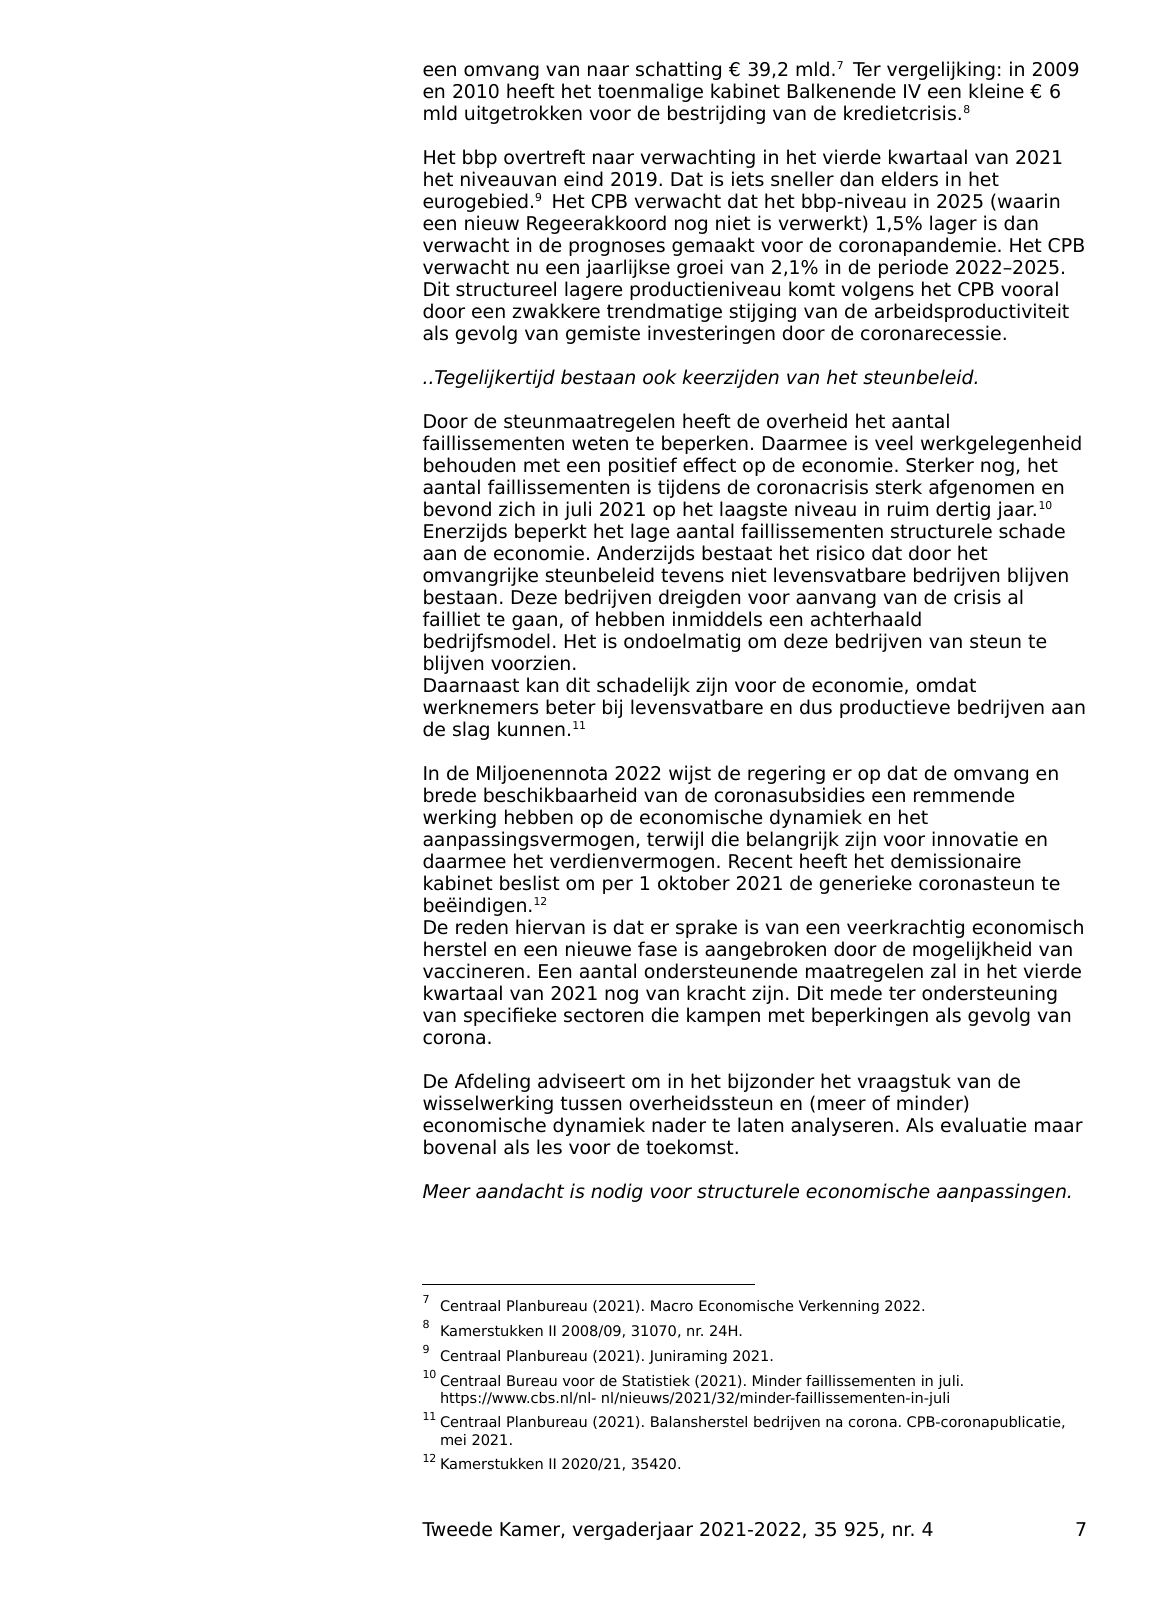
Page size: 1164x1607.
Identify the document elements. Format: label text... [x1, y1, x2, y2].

text een omvang van naar schatting € 39,2 mld. Ter vergelijking: in 2009 en 2010 heeft het toenmalige kabinet Balkenende IV een kleine € 6 mld uitgetrokken voor de bestrijding van de kredietcrisis. [422, 59, 1087, 125]
text Centraal Bureau voor de Statistiek (2021). Minder faillissementen in juli. https://www.cbs.nl/nl- nl/nieuws/2021/32/minder-faillissementen-in-juli [422, 1368, 1087, 1407]
text De Afdeling adviseert om in het bijzonder het vraagstuk van de wisselwerking tussen overheidssteun en (meer of minder) economische dynamiek nader te laten analyseren. Als evaluatie maar bovenal als les voor de toekomst. [422, 1071, 1087, 1159]
text Kamerstukken II 2020/21, 35420. [422, 1452, 1087, 1474]
text De reden hiervan is dat er sprake is van een veerkrachtig economisch herstel en een nieuwe fase is aangebroken door de mogelijkheid van vaccineren. Een aantal ondersteunende maatregelen zal in het vierde kwartaal van 2021 nog van kracht zijn. Dit mede ter ondersteuning van specifieke sectoren die kampen met beperkingen als gevolg van corona. [422, 917, 1087, 1049]
text Centraal Planbureau (2021). Balansherstel bedrijven na corona. CPB-coronapublicatie, mei 2021. [422, 1410, 1087, 1449]
text ..Tegelijkertijd bestaan ook keerzijden van het steunbeleid. [422, 367, 1087, 389]
text In de Miljoenennota 2022 wijst de regering er op dat de omvang en brede beschikbaarheid van de coronasubsidies een remmende werking hebben op de economische dynamiek en het aanpassingsvermogen, terwijl die belangrijk zijn voor innovatie en daarmee het verdienvermogen. Recent heeft het demissionaire kabinet beslist om per 1 oktober 2021 de generieke coronasteun te beëindigen. [422, 763, 1087, 917]
text Door de steunmaatregelen heeft de overheid het aantal faillissementen weten te beperken. Daarmee is veel werkgelegenheid behouden met een positief effect op de economie. Sterker nog, het aantal faillissementen is tijdens de coronacrisis sterk afgenomen en bevond zich in juli 2021 op het laagste niveau in ruim dertig jaar. Enerzijds beperkt het lage aantal faillissementen structurele schade aan de economie. Anderzijds bestaat het risico dat door het omvangrijke steunbeleid tevens niet levensvatbare bedrijven blijven bestaan. Deze bedrijven dreigden voor aanvang van de crisis al failliet te gaan, of hebben inmiddels een achterhaald [422, 411, 1087, 631]
text Centraal Planbureau (2021). Macro Economische Verkenning 2022. [422, 1293, 1087, 1316]
text bedrijfsmodel. Het is ondoelmatig om deze bedrijven van steun te blijven voorzien. [422, 631, 1087, 675]
text Centraal Planbureau (2021). Juniraming 2021. [422, 1343, 1087, 1366]
text Daarnaast kan dit schadelijk zijn voor de economie, omdat werknemers beter bij levensvatbare en dus productieve bedrijven aan de slag kunnen. [422, 675, 1087, 741]
text Kamerstukken II 2008/09, 31070, nr. 24H. [422, 1318, 1087, 1341]
text Meer aandacht is nodig voor structurele economische aanpassingen. [422, 1181, 1087, 1203]
text Het bbp overtreft naar verwachting in het vierde kwartaal van 2021 het niveauvan eind 2019. Dat is iets sneller dan elders in het eurogebied. Het CPB verwacht dat het bbp-niveau in 2025 (waarin een nieuw Regeerakkoord nog niet is verwerkt) 1,5% lager is dan verwacht in de prognoses gemaakt voor de coronapandemie. Het CPB verwacht nu een jaarlijkse groei van 2,1% in de periode 2022–2025. Dit structureel lagere productieniveau komt volgens het CPB vooral door een zwakkere trendmatige stijging van de arbeidsproductiviteit als gevolg van gemiste investeringen door de coronarecessie. [422, 147, 1087, 345]
